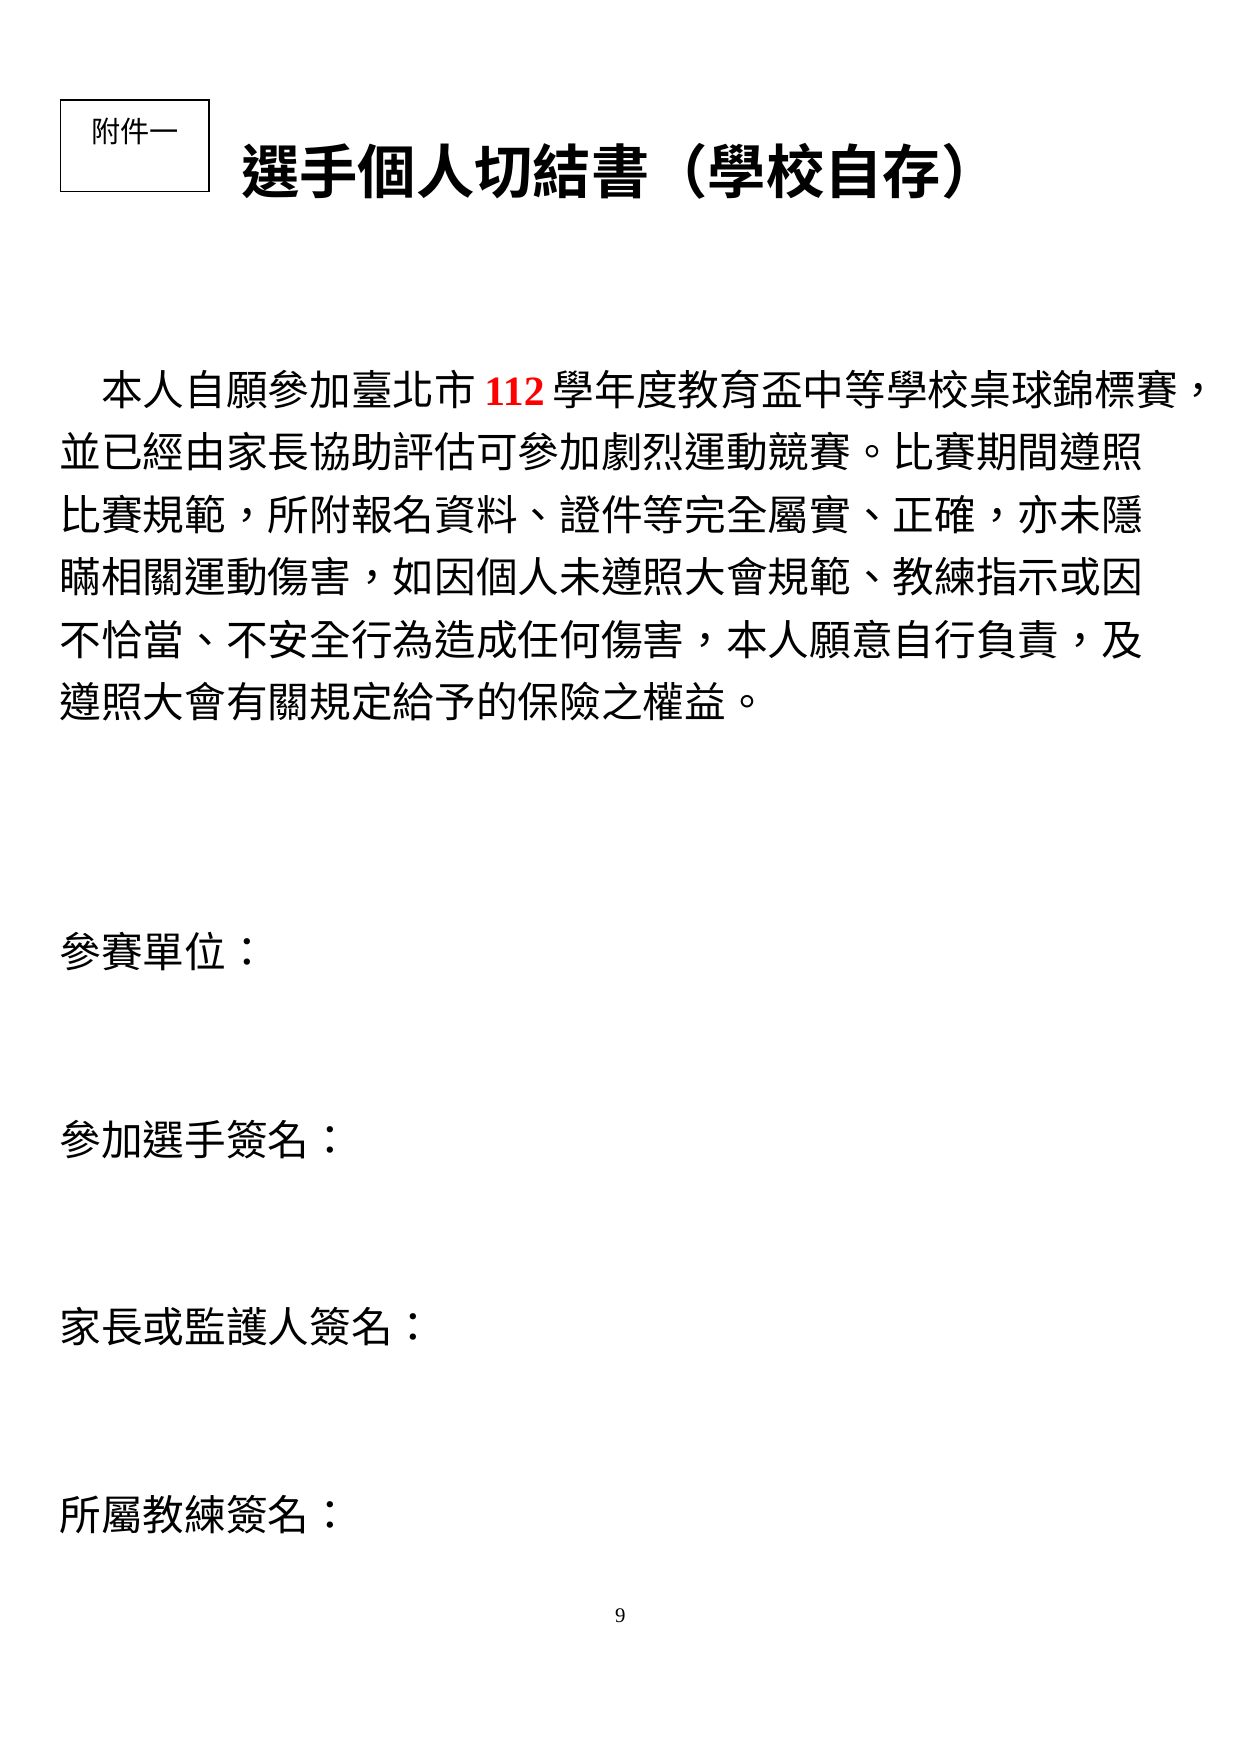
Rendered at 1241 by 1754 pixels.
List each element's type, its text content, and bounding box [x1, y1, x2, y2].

text 本人自願參加臺北市112學年度教育盃中等學校桌球錦標賽，並已經由家長協助評估可參加劇烈運動競賽。比賽期間遵照比賽規範，所附報名資料、證件等完全屬實、正確，亦未隱瞞相關運動傷害，如因個人未遵照大會規範、教練指示或因不恰當、不安全行為造成任何傷害，本人願意自行負責，及遵照大會有關規定給予的保險之權益。 [59, 346, 1181, 721]
text 所屬教練簽名： [59, 1471, 1181, 1533]
text 選手個人切結書（學校自存） [59, 96, 1181, 221]
text 參賽單位： [59, 908, 1181, 971]
text 附件一 [76, 108, 193, 150]
text 家長或監護人簽名： [59, 1283, 1181, 1346]
text 參加選手簽名： [59, 1096, 1181, 1158]
